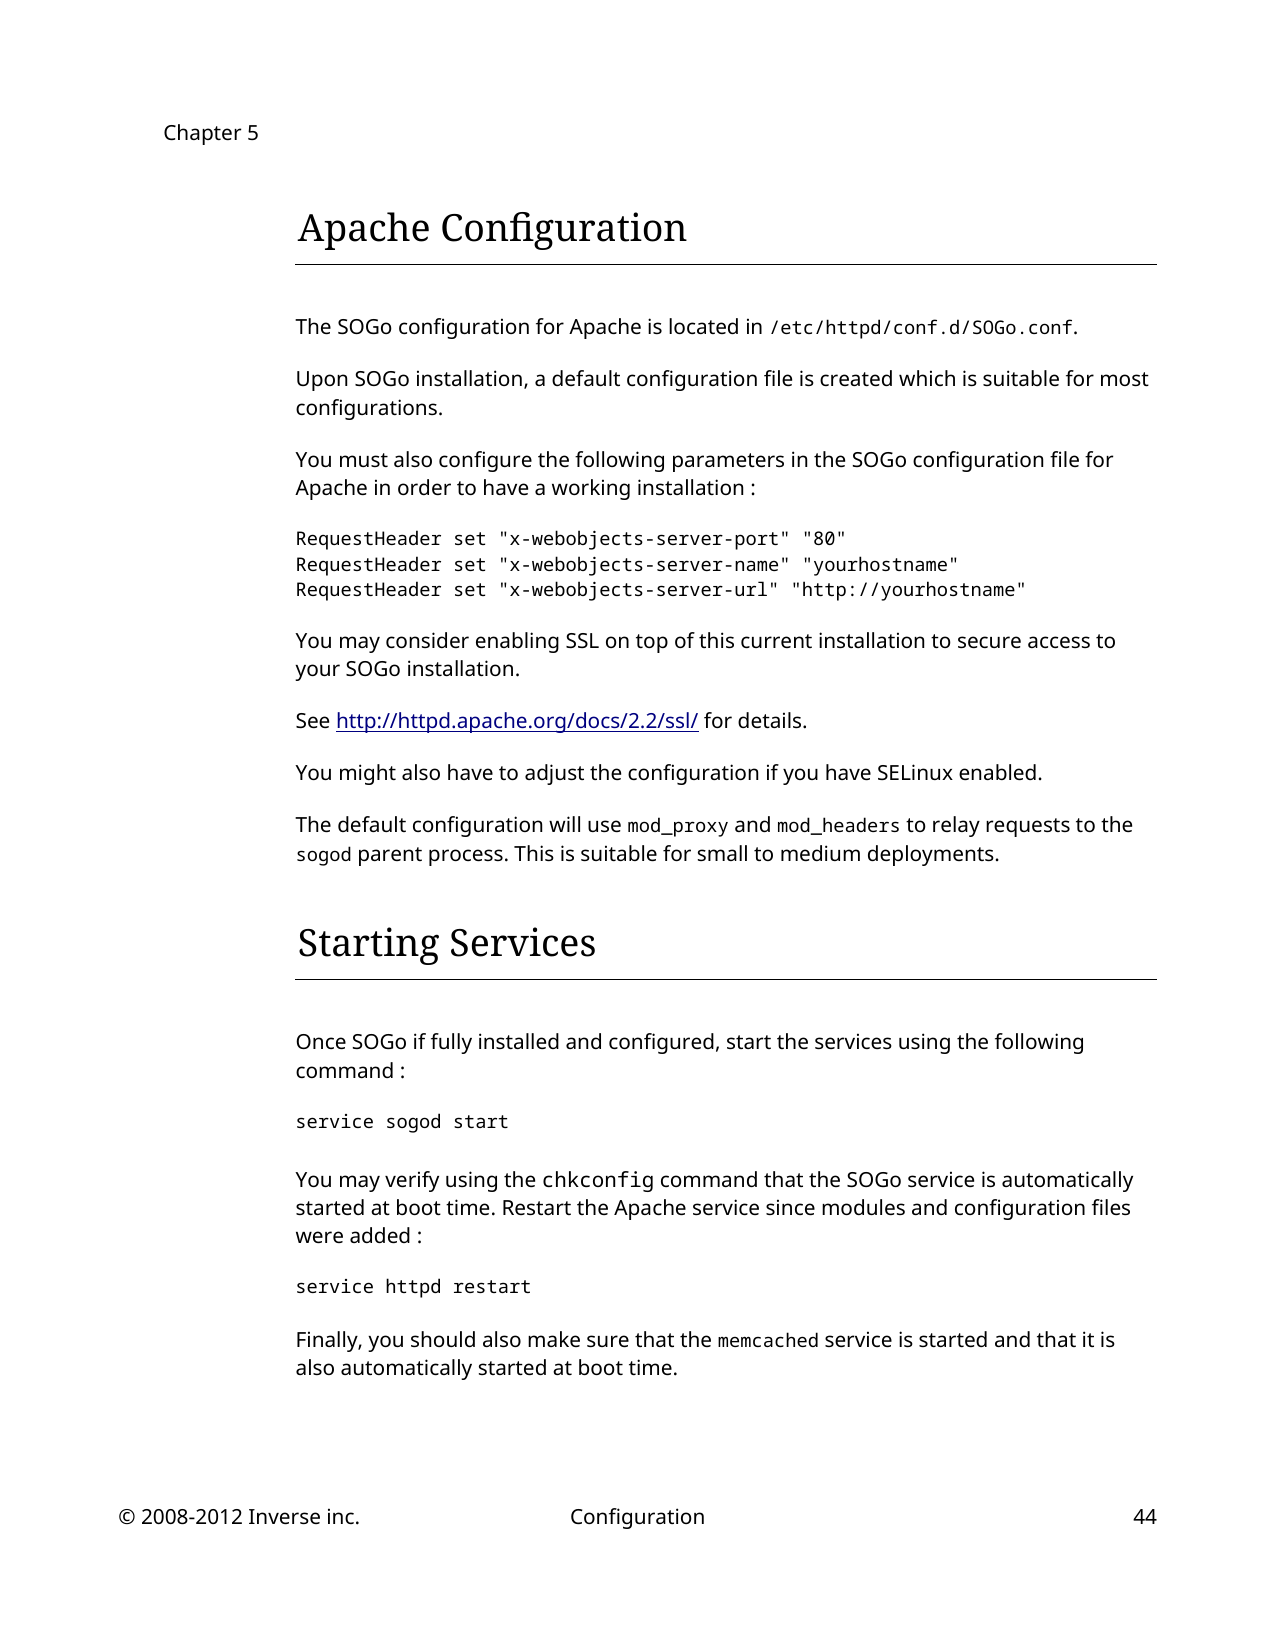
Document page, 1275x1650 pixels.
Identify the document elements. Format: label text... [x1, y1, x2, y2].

text Once SOGo if fully installed and configured, start the services using the following command : [295, 1027, 1157, 1084]
text You may verify using the chkconfig command that the SOGo service is automatically started at boot time. Restart the Apache service since modules and configuration files were added : [295, 1165, 1157, 1250]
text The default configuration will use mod_proxy and mod_headers to relay requests to the sogod parent process. This is suitable for small to medium deployments. [295, 811, 1157, 867]
text service sogod start [295, 1108, 1157, 1133]
text service httpd restart [295, 1274, 1157, 1299]
subtitle Apache Configuration [295, 201, 1157, 264]
text Upon SOGo installation, a default configuration file is created which is suitable for most configurations. [295, 364, 1157, 421]
text RequestHeader set "x-webobjects-server-port" "80" RequestHeader set "x-webobjects-server-name" "yourhostname" RequestHeader set "x-webobjects-server-url" "http://yourhostname" [295, 526, 1157, 602]
text See http://httpd.apache.org/docs/2.2/ssl/ for details. [295, 706, 1157, 735]
text Finally, you should also make sure that the memcached service is started and that it is also automatically started at boot time. [295, 1325, 1157, 1382]
text The SOGo configuration for Apache is located in /etc/httpd/conf.d/SOGo.conf. [295, 312, 1157, 341]
text You must also configure the following parameters in the SOGo configuration file for Apache in order to have a working installation : [295, 445, 1157, 502]
subtitle Starting Services [295, 916, 1157, 979]
text You may consider enabling SSL on top of this current installation to secure access to your SOGo installation. [295, 626, 1157, 683]
text You might also have to adjust the configuration if you have SELinux enabled. [295, 758, 1157, 787]
